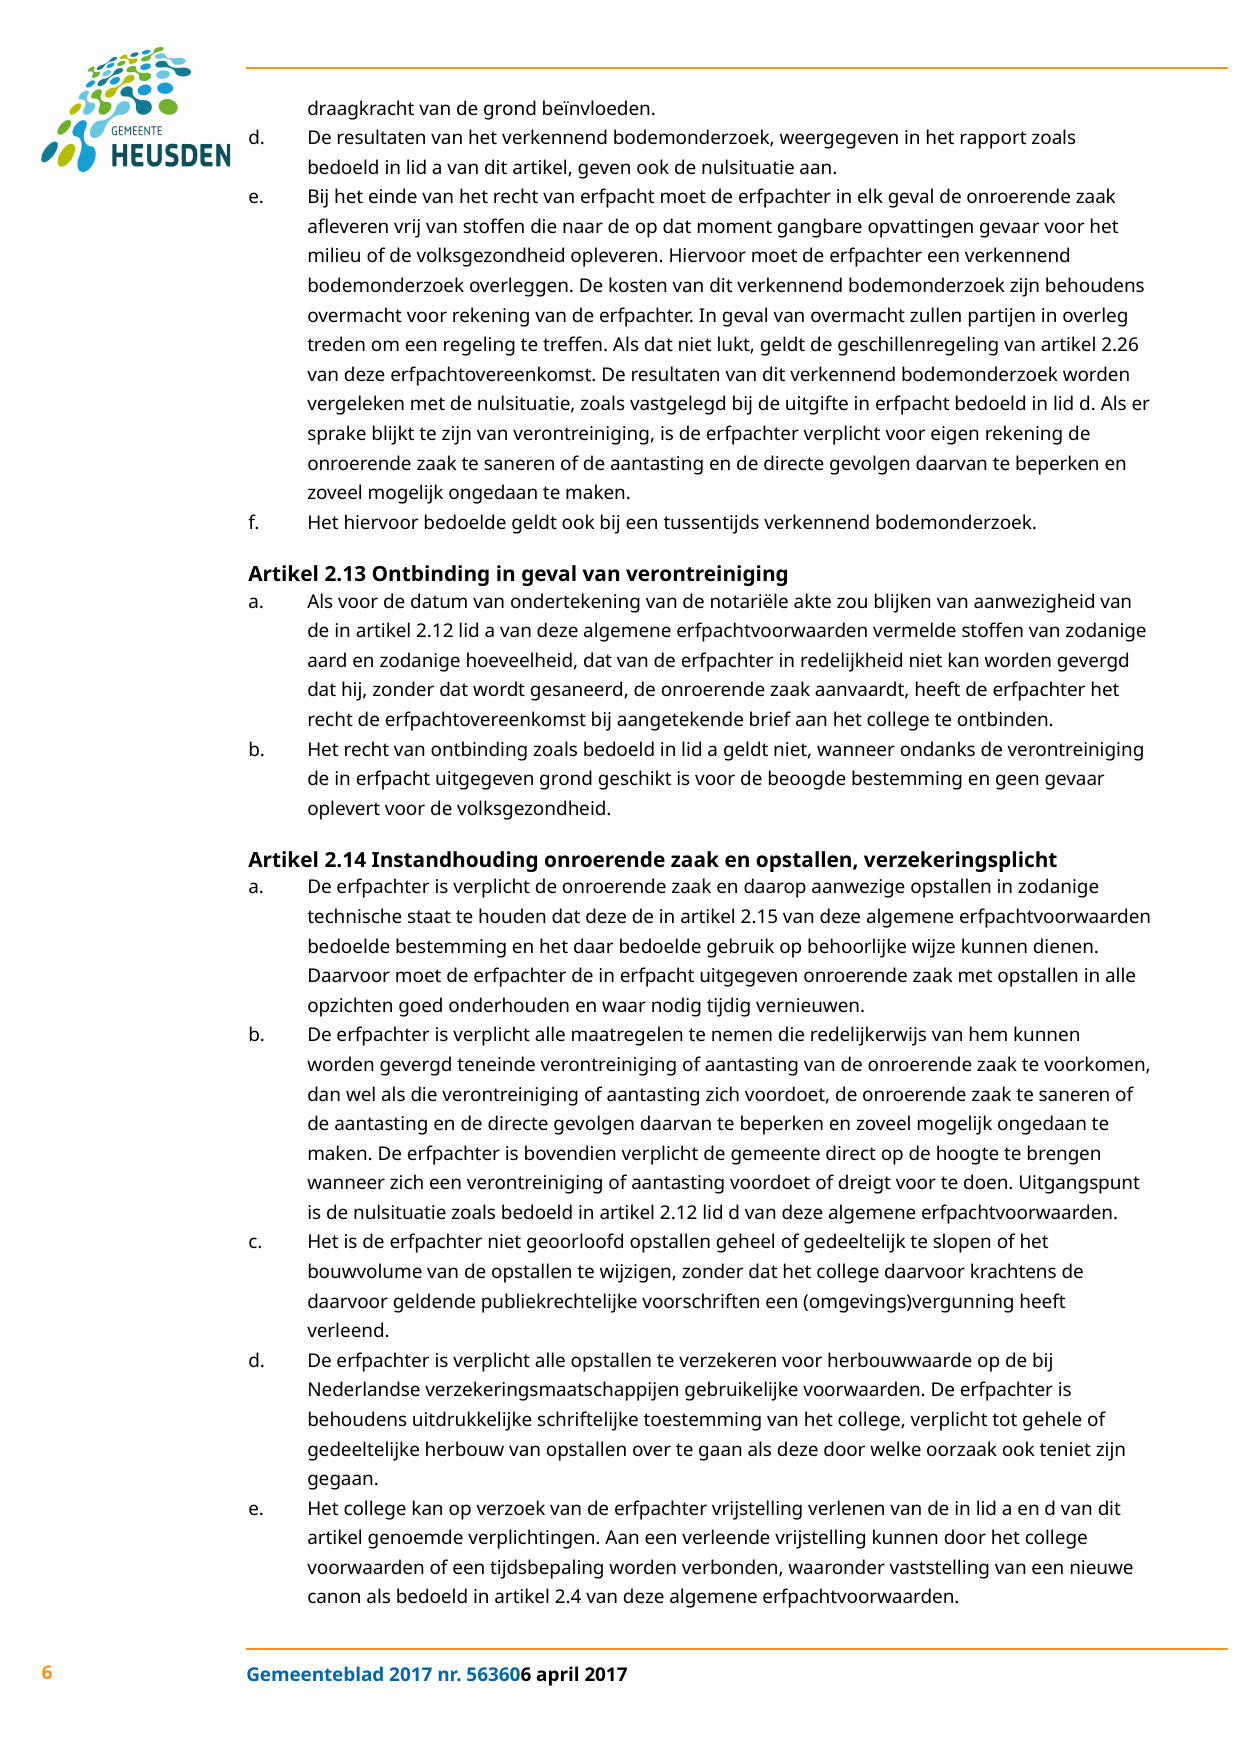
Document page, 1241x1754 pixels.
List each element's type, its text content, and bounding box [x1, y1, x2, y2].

list De erfpachter is verplicht alle opstallen te verzekeren voor herbouwwaarde op de bij Nederlandse verzekeringsmaatschappijen gebruikelijke voorwaarden. De erfpachter is behoudens uitdrukkelijke schriftelijke toestemming van het college, verplicht tot gehele of gedeeltelijke herbouw van opstallen over te gaan als deze door welke oorzaak ook teniet zijn gegaan. [248, 1347, 1152, 1491]
list Het recht van ontbinding zoals bedoeld in lid a geldt niet, wanneer ondanks de verontreiniging de in erfpacht uitgegeven grond geschikt is voor de beoogde bestemming en geen gevaar oplevert voor de volksgezondheid. [248, 736, 1152, 821]
list Als voor de datum van ondertekening van de notariële akte zou blijken van aanwezigheid van de in artikel 2.12 lid a van deze algemene erfpachtvoorwaarden vermelde stoffen van zodanige aard en zodanige hoeveelheid, dat van de erfpachter in redelijkheid niet kan worden gevergd dat hij, zonder dat wordt gesaneerd, de onroerende zaak aanvaardt, heeft de erfpachter het recht de erfpachtovereenkomst bij aangetekende brief aan het college te ontbinden. [248, 588, 1152, 732]
list De resultaten van het verkennend bodemonderzoek, weergegeven in het rapport zoals bedoeld in lid a van dit artikel, geven ook de nulsituatie aan. [248, 124, 1152, 180]
list Het is de erfpachter niet geoorloofd opstallen geheel of gedeeltelijk te slopen of het bouwvolume van de opstallen te wijzigen, zonder dat het college daarvoor krachtens de daarvoor geldende publiekrechtelijke voorschriften een (omgevings)vergunning heeft verleend. [248, 1229, 1152, 1343]
list Het hiervoor bedoelde geldt ook bij een tussentijds verkennend bodemonderzoek. [248, 509, 1152, 535]
list Het college kan op verzoek van de erfpachter vrijstelling verlenen van de in lid a en d van dit artikel genoemde verplichtingen. Aan een verleende vrijstelling kunnen door het college voorwaarden of een tijdsbepaling worden verbonden, waaronder vaststelling van een nieuwe canon als bedoeld in artikel 2.4 van deze algemene erfpachtvoorwaarden. [248, 1495, 1152, 1609]
text Artikel 2.14 Instandhouding onroerende zaak en opstallen, verzekeringsplicht [248, 845, 1152, 874]
list draagkracht van de grond beïnvloeden. [248, 95, 1152, 121]
list Bij het einde van het recht van erfpacht moet de erfpachter in elk geval de onroerende zaak afleveren vrij van stoffen die naar de op dat moment gangbare opvattingen gevaar voor het milieu of de volksgezondheid opleveren. Hiervoor moet de erfpachter een verkennend bodemonderzoek overleggen. De kosten van dit verkennend bodemonderzoek zijn behoudens overmacht voor rekening van de erfpachter. In geval van overmacht zullen partijen in overleg treden om een regeling te treffen. Als dat niet lukt, geldt de geschillenregeling van artikel 2.26 van deze erfpachtovereenkomst. De resultaten van dit verkennend bodemonderzoek worden vergeleken met de nulsituatie, zoals vastgelegd bij de uitgifte in erfpacht bedoeld in lid d. Als er sprake blijkt te zijn van verontreiniging, is de erfpachter verplicht voor eigen rekening de onroerende zaak te saneren of de aantasting en de directe gevolgen daarvan te beperken en zoveel mogelijk ongedaan te maken. [248, 183, 1152, 505]
list De erfpachter is verplicht alle maatregelen te nemen die redelijkerwijs van hem kunnen worden gevergd teneinde verontreiniging of aantasting van de onroerende zaak te voorkomen, dan wel als die verontreiniging of aantasting zich voordoet, de onroerende zaak te saneren of de aantasting en de directe gevolgen daarvan te beperken en zoveel mogelijk ongedaan te maken. De erfpachter is bovendien verplicht de gemeente direct op de hoogte te brengen wanneer zich een verontreiniging of aantasting voordoet of dreigt voor te doen. Uitgangspunt is de nulsituatie zoals bedoeld in artikel 2.12 lid d van deze algemene erfpachtvoorwaarden. [248, 1022, 1152, 1225]
text Artikel 2.13 Ontbinding in geval van verontreiniging [248, 559, 1152, 588]
picture [41, 47, 231, 172]
list De erfpachter is verplicht de onroerende zaak en daarop aanwezige opstallen in zodanige technische staat te houden dat deze de in artikel 2.15 van deze algemene erfpachtvoorwaarden bedoelde bestemming en het daar bedoelde gebruik op behoorlijke wijze kunnen dienen. Daarvoor moet de erfpachter de in erfpacht uitgegeven onroerende zaak met opstallen in alle opzichten goed onderhouden en waar nodig tijdig vernieuwen. [248, 874, 1152, 1018]
